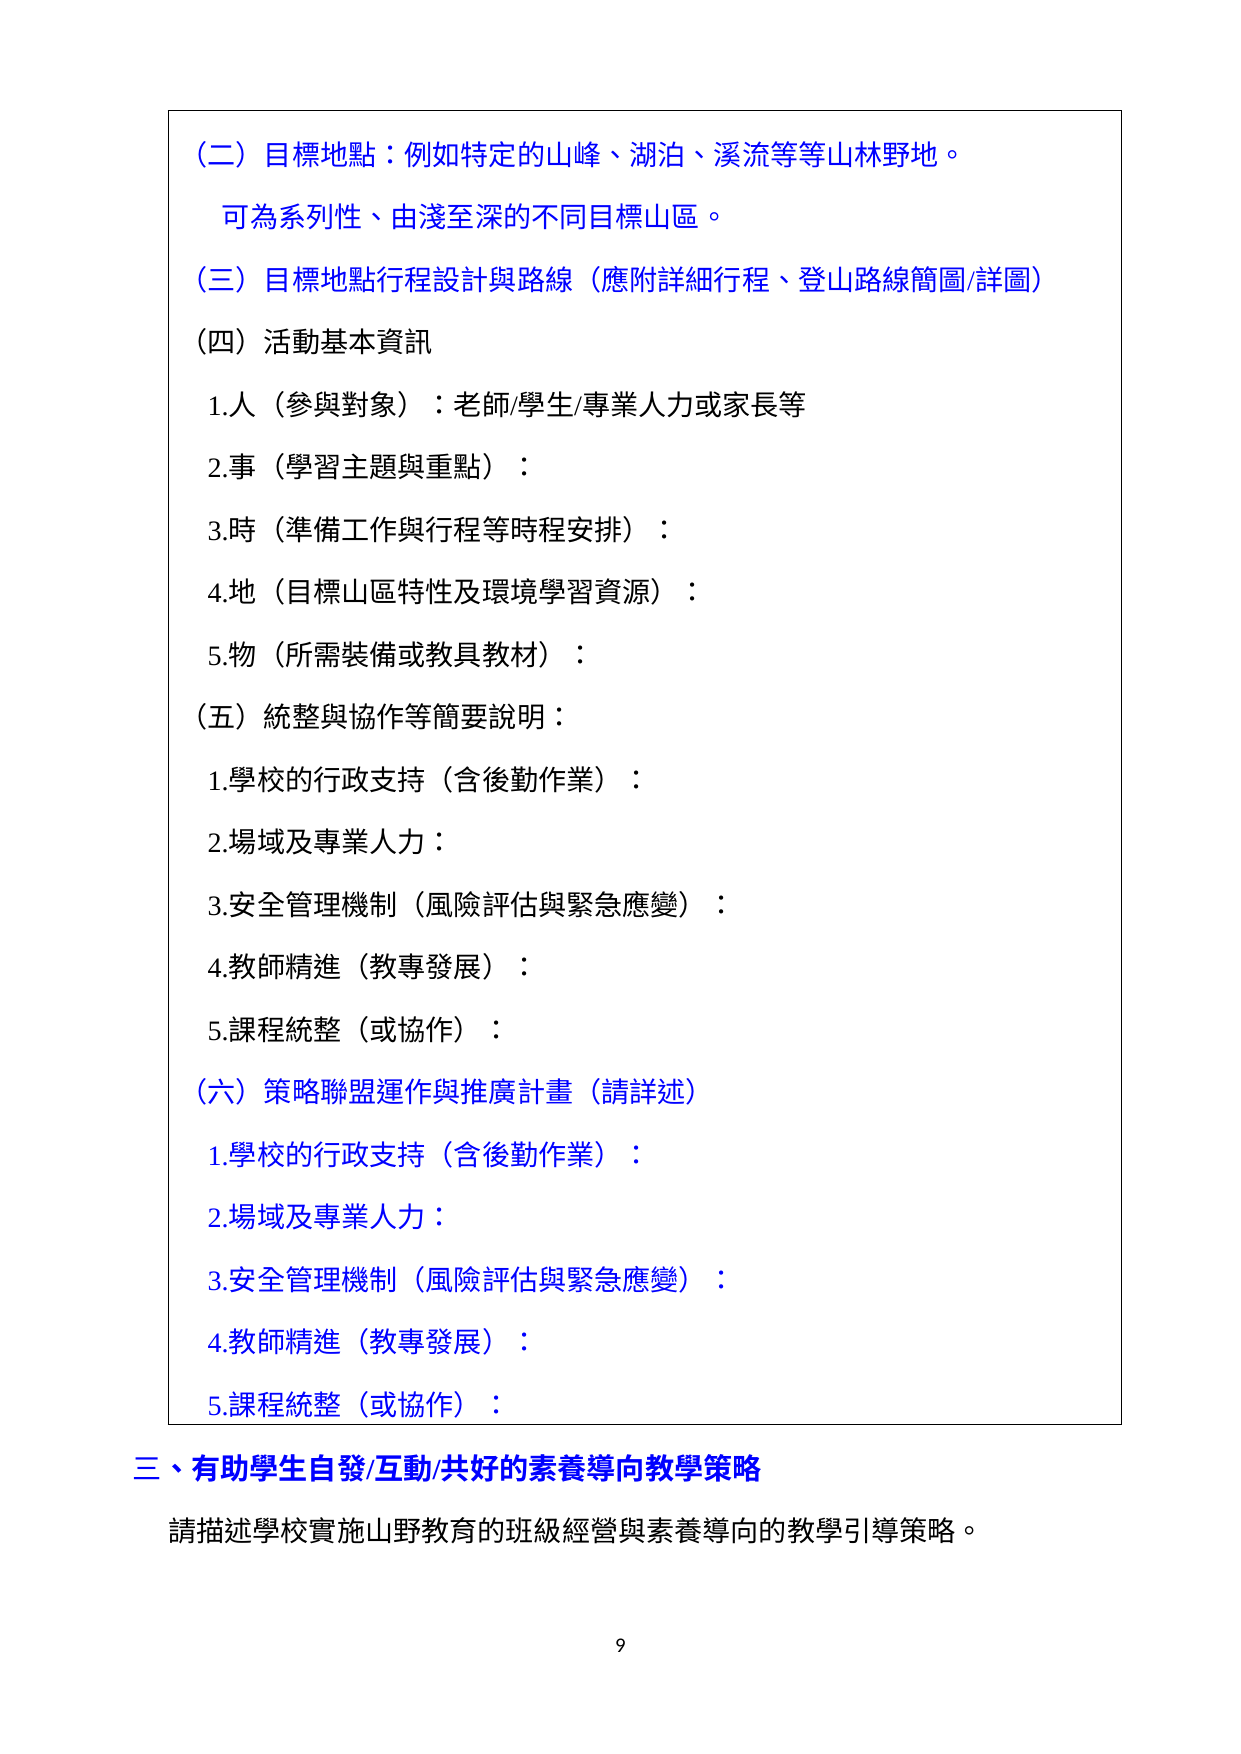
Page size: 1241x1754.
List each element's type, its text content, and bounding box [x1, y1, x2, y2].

text 三、有助學生自發/互動/共好的素養導向教學策略 [118, 1425, 1122, 1487]
table_header （二）目標地點：例如特定的山峰、湖泊、溪流等等山林野地。 可為系列性、由淺至深的不同目標山區。 （三）目標地點行程設計與路線（應附詳細行程、登山路線簡圖/詳圖） （四）活動基本資訊 1.人（參與對象）：老師/學生/專業人力或家長等 2.事（學習主題與重點）： 3.時（準備工作與行程等時程安排）： 4.地（目標山區特性及環境學習資源）： 5.物（所需裝備或教具教材）： （五）統整與協作等簡要說明： 1.學校的行政支持（含後勤作業）： 2.場域及專業人力： 3.安全管理機制（風險評估與緊急應變）： 4.教師精進（教專發展）： 5.課程統整（或協作）： （六）策略聯盟運作與推廣計畫（請詳述） 1.學校的行政支持（含後勤作業）： 2.場域及專業人力： 3.安全管理機制（風險評估與緊急應變）： 4.教師精進（教專發展）： 5.課程統整（或協作）： [169, 111, 1121, 1424]
text 請描述學校實施山野教育的班級經營與素養導向的教學引導策略。 [168, 1487, 1122, 1550]
